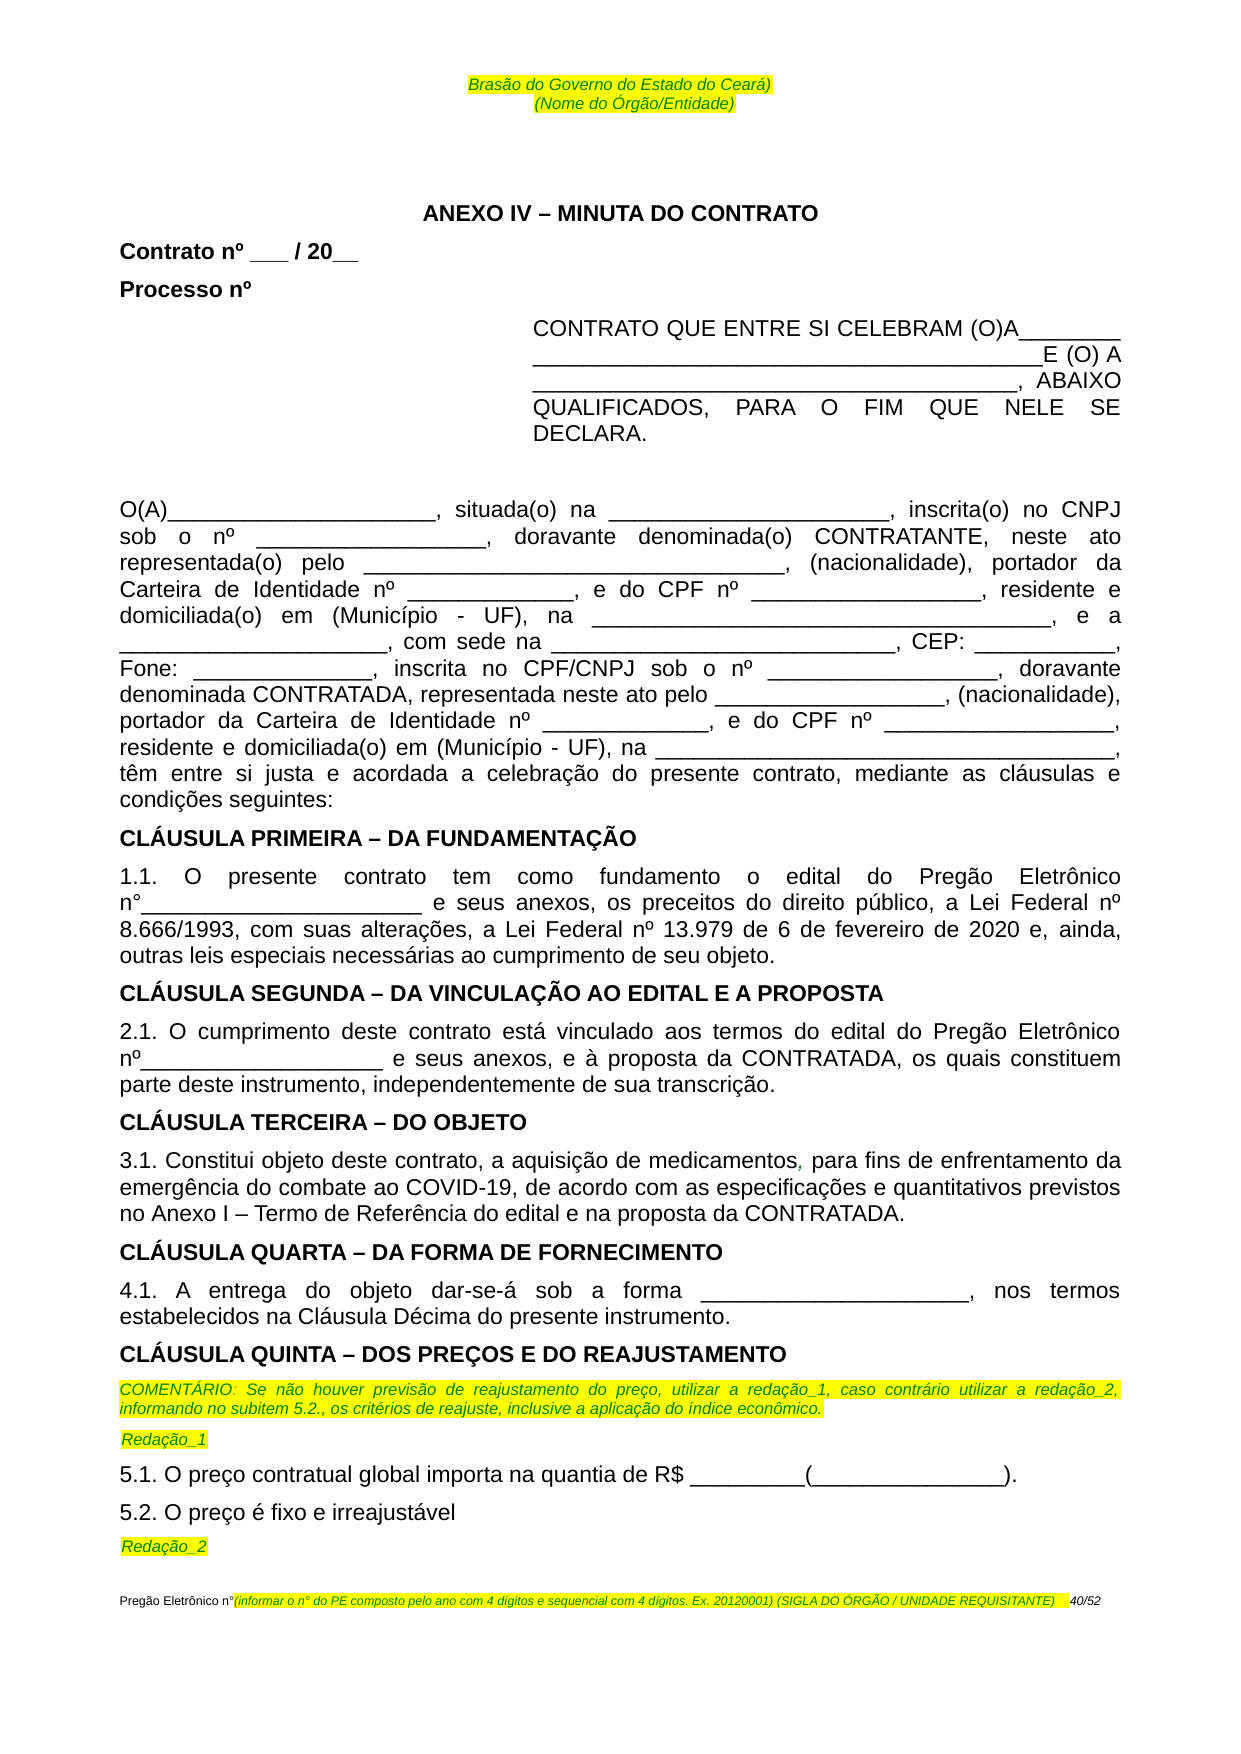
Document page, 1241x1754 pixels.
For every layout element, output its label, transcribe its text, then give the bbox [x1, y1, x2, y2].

text CLÁUSULA PRIMEIRA – DA FUNDAMENTAÇÃO [119, 824, 1121, 851]
text 3.1. Constitui objeto deste contrato, a aquisição de medicamentos, para fins de enfrentamento da emergência do combate ao COVID-19, de acordo com as especificações e quantitativos previstos no Anexo I – Termo de Referência do edital e na proposta da CONTRATADA. [119, 1147, 1121, 1227]
text COMENTÁRIO: Se não houver previsão de reajustamento do preço, utilizar a redação_1, caso contrário utilizar a redação_2, informando no subitem 5.2., os critérios de reajuste, inclusive a aplicação do índice econômico. [119, 1379, 1121, 1418]
text CLÁUSULA QUARTA – DA FORMA DE FORNECIMENTO [119, 1238, 1121, 1265]
text CLÁUSULA TERCEIRA – DO OBJETO [119, 1109, 1121, 1136]
text 5.2. O preço é fixo e irreajustável [119, 1499, 1121, 1525]
text 1.1. O presente contrato tem como fundamento o edital do Pregão Eletrônico n°______________________ e seus anexos, os preceitos do direito público, a Lei Federal nº 8.666/1993, com suas alterações, a Lei Federal nº 13.979 de 6 de fevereiro de 2020 e, ainda, outras leis especiais necessárias ao cumprimento de seu objeto. [119, 863, 1121, 968]
text Contrato nº ___ / 20__ [119, 238, 1121, 264]
text 5.1. O preço contratual global importa na quantia de R$ _________(_______________). [119, 1461, 1121, 1487]
text Redação_1 [121, 1430, 1121, 1449]
text Processo nº [119, 276, 1121, 303]
text 2.1. O cumprimento deste contrato está vinculado aos termos do edital do Pregão Eletrônico nº___________________ e seus anexos, e à proposta da CONTRATADA, os quais constituem parte deste instrumento, independentemente de sua transcrição. [119, 1018, 1121, 1097]
text O(A)_____________________, situada(o) na ______________________, inscrita(o) no CNPJ sob o nº __________________, doravante denominada(o) CONTRATANTE, neste ato representada(o) pelo _________________________________, (nacionalidade), portador da Carteira de Identidade nº _____________, e do CPF nº __________________, residente e domiciliada(o) em (Município - UF), na ____________________________________, e a _____________________, com sede na ___________________________, CEP: ___________, Fone: ______________, inscrita no CPF/CNPJ sob o nº __________________, doravante denominada CONTRATADA, representada neste ato pelo __________________, (nacionalidade), portador da Carteira de Identidade nº _____________, e do CPF nº __________________, residente e domiciliada(o) em (Município - UF), na ____________________________________, têm entre si justa e acordada a celebração do presente contrato, mediante as cláusulas e condições seguintes: [119, 496, 1121, 813]
text CLÁUSULA SEGUNDA – DA VINCULAÇÃO AO EDITAL E A PROPOSTA [119, 980, 1121, 1006]
text 4.1. A entrega do objeto dar-se-á sob a forma _____________________, nos termos estabelecidos na Cláusula Décima do presente instrumento. [119, 1277, 1121, 1329]
text CLÁUSULA QUINTA – DOS PREÇOS E DO REAJUSTAMENTO [119, 1341, 1121, 1368]
text Redação_2 [121, 1537, 1121, 1556]
text ANEXO IV – MINUTA DO CONTRATO [119, 200, 1121, 226]
text CONTRATO QUE ENTRE SI CELEBRAM (O)A________ ________________________________________E (O) A ______________________________________, ABAIXO QUALIFICADOS, PARA O FIM QUE NELE SE DECLARA. [533, 314, 1121, 446]
